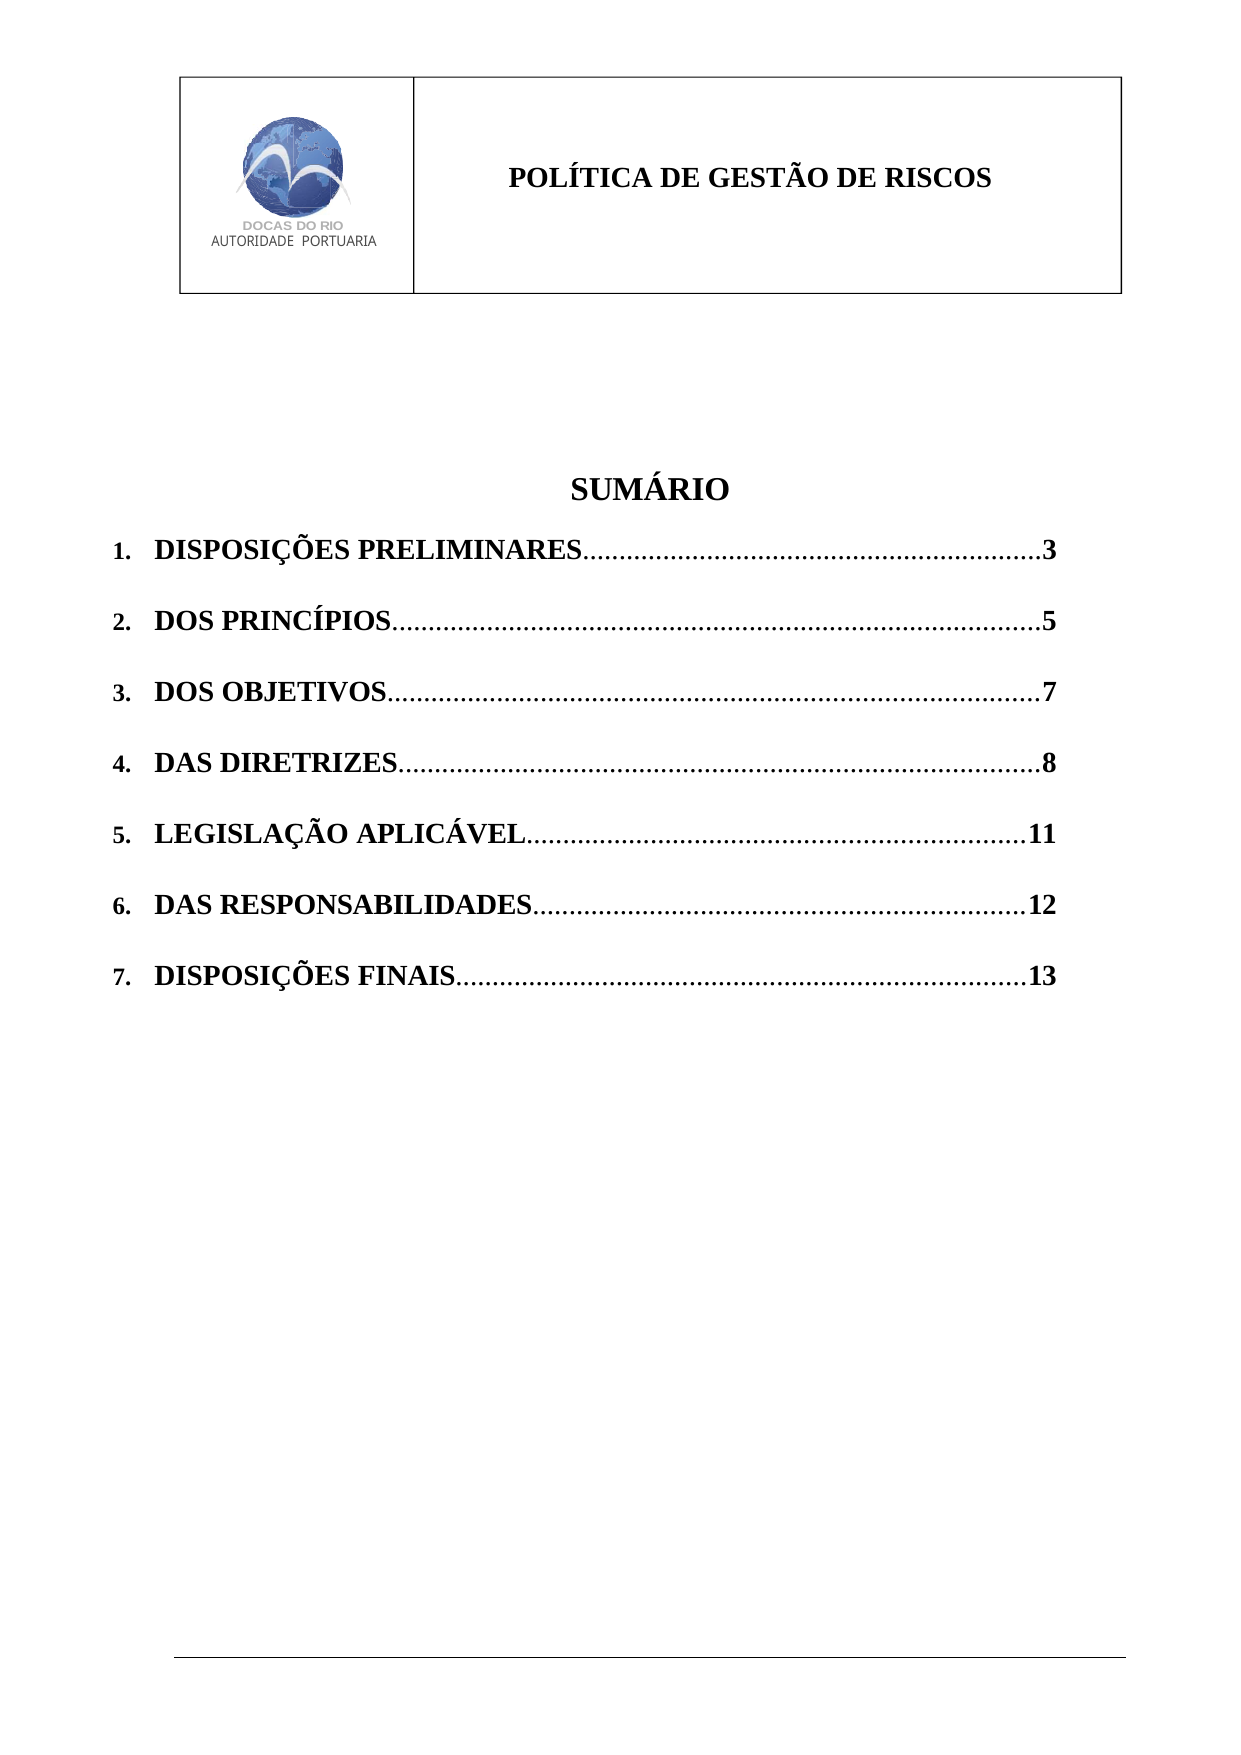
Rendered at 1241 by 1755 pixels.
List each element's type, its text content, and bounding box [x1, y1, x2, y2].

list DOS PRINCÍPIOS 5 [112, 603, 1147, 637]
list DOS OBJETIVOS 7 [112, 674, 1147, 708]
list LEGISLAÇÃO APLICÁVEL 11 [112, 816, 1147, 850]
list DAS DIRETRIZES 8 [112, 745, 1147, 779]
text SUMÁRIO [178, 469, 1122, 507]
list DISPOSIÇÕES PRELIMINARES 3 [112, 532, 1147, 566]
list DAS RESPONSABILIDADES 12 [112, 887, 1147, 921]
list DISPOSIÇÕES FINAIS 13 [112, 958, 1147, 992]
